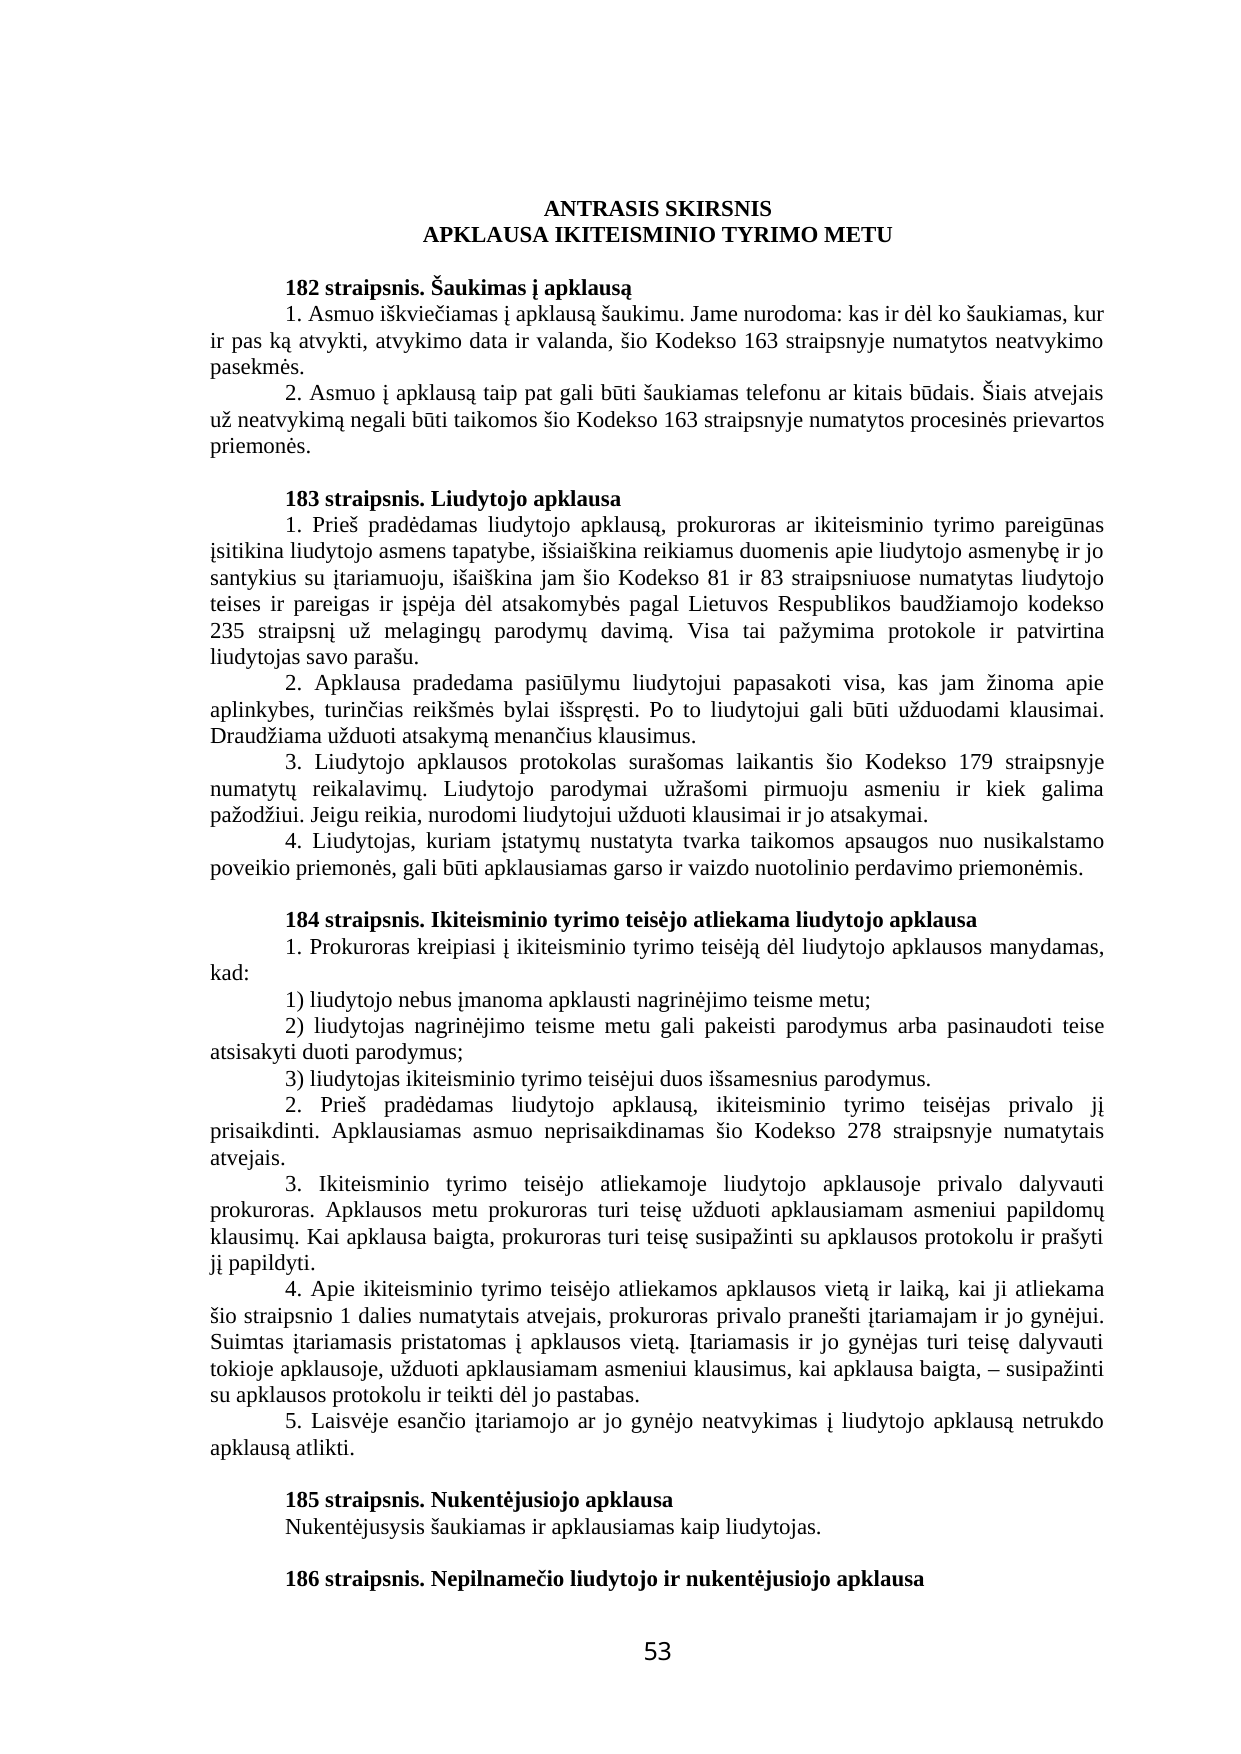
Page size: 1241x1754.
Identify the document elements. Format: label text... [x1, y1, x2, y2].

text Nukentėjusysis šaukiamas ir apklausiamas kaip liudytojas. [210, 1513, 1106, 1539]
text 1. Prokuroras kreipiasi į ikiteisminio tyrimo teisėją dėl liudytojo apklausos manydamas, kad: [210, 933, 1106, 986]
text 2. Asmuo į apklausą taip pat gali būti šaukiamas telefonu ar kitais būdais. Šiais atvejais už neatvykimą negali būti taikomos šio Kodekso 163 straipsnyje numatytos procesinės prievartos priemonės. [210, 379, 1106, 458]
text 3) liudytojas ikiteisminio tyrimo teisėjui duos išsamesnius parodymus. [210, 1065, 1106, 1091]
text 183 straipsnis. Liudytojo apklausa [210, 485, 1106, 511]
text Apklausa ikiteisminio tyrimo metu [210, 221, 1106, 248]
text 4. Apie ikiteisminio tyrimo teisėjo atliekamos apklausos vietą ir laiką, kai ji atliekama šio straipsnio 1 dalies numatytais atvejais, prokuroras privalo pranešti įtariamajam ir jo gynėjui. Suimtas įtariamasis pristatomas į apklausos vietą. Įtariamasis ir jo gynėjas turi teisę dalyvauti tokioje apklausoje, užduoti apklausiamam asmeniui klausimus, kai apklausa baigta, – susipažinti su apklausos protokolu ir teikti dėl jo pastabas. [210, 1276, 1106, 1407]
text 2) liudytojas nagrinėjimo teisme metu gali pakeisti parodymus arba pasinaudoti teise atsisakyti duoti parodymus; [210, 1012, 1106, 1065]
subtitle ANTRASIS SKIRSNIS [210, 195, 1106, 221]
text 2. Prieš pradėdamas liudytojo apklausą, ikiteisminio tyrimo teisėjas privalo jį prisaikdinti. Apklausiamas asmuo neprisaikdinamas šio Kodekso 278 straipsnyje numatytais atvejais. [210, 1091, 1106, 1170]
text 1. Asmuo iškviečiamas į apklausą šaukimu. Jame nurodoma: kas ir dėl ko šaukiamas, kur ir pas ką atvykti, atvykimo data ir valanda, šio Kodekso 163 straipsnyje numatytos neatvykimo pasekmės. [210, 300, 1106, 379]
text 184 straipsnis. Ikiteisminio tyrimo teisėjo atliekama liudytojo apklausa [210, 907, 1106, 933]
text 3. Liudytojo apklausos protokolas surašomas laikantis šio Kodekso 179 straipsnyje numatytų reikalavimų. Liudytojo parodymai užrašomi pirmuoju asmeniu ir kiek galima pažodžiui. Jeigu reikia, nurodomi liudytojui užduoti klausimai ir jo atsakymai. [210, 748, 1106, 827]
text 5. Laisvėje esančio įtariamojo ar jo gynėjo neatvykimas į liudytojo apklausą netrukdo apklausą atlikti. [210, 1407, 1106, 1460]
text 185 straipsnis. Nukentėjusiojo apklausa [210, 1486, 1106, 1513]
text 1. Prieš pradėdamas liudytojo apklausą, prokuroras ar ikiteisminio tyrimo pareigūnas įsitikina liudytojo asmens tapatybe, išsiaiškina reikiamus duomenis apie liudytojo asmenybę ir jo santykius su įtariamuoju, išaiškina jam šio Kodekso 81 ir 83 straipsniuose numatytas liudytojo teises ir pareigas ir įspėja dėl atsakomybės pagal Lietuvos Respublikos baudžiamojo kodekso 235 straipsnį už melagingų parodymų davimą. Visa tai pažymima protokole ir patvirtina liudytojas savo parašu. [210, 511, 1106, 669]
text 182 straipsnis. Šaukimas į apklausą [210, 274, 1106, 300]
text 1) liudytojo nebus įmanoma apklausti nagrinėjimo teisme metu; [210, 986, 1106, 1012]
text 3. Ikiteisminio tyrimo teisėjo atliekamoje liudytojo apklausoje privalo dalyvauti prokuroras. Apklausos metu prokuroras turi teisę užduoti apklausiamam asmeniui papildomų klausimų. Kai apklausa baigta, prokuroras turi teisę susipažinti su apklausos protokolu ir prašyti jį papildyti. [210, 1170, 1106, 1276]
text 4. Liudytojas, kuriam įstatymų nustatyta tvarka taikomos apsaugos nuo nusikalstamo poveikio priemonės, gali būti apklausiamas garso ir vaizdo nuotolinio perdavimo priemonėmis. [210, 827, 1106, 880]
text 2. Apklausa pradedama pasiūlymu liudytojui papasakoti visa, kas jam žinoma apie aplinkybes, turinčias reikšmės bylai išspręsti. Po to liudytojui gali būti užduodami klausimai. Draudžiama užduoti atsakymą menančius klausimus. [210, 669, 1106, 748]
text 186 straipsnis. Nepilnamečio liudytojo ir nukentėjusiojo apklausa [210, 1565, 1106, 1592]
